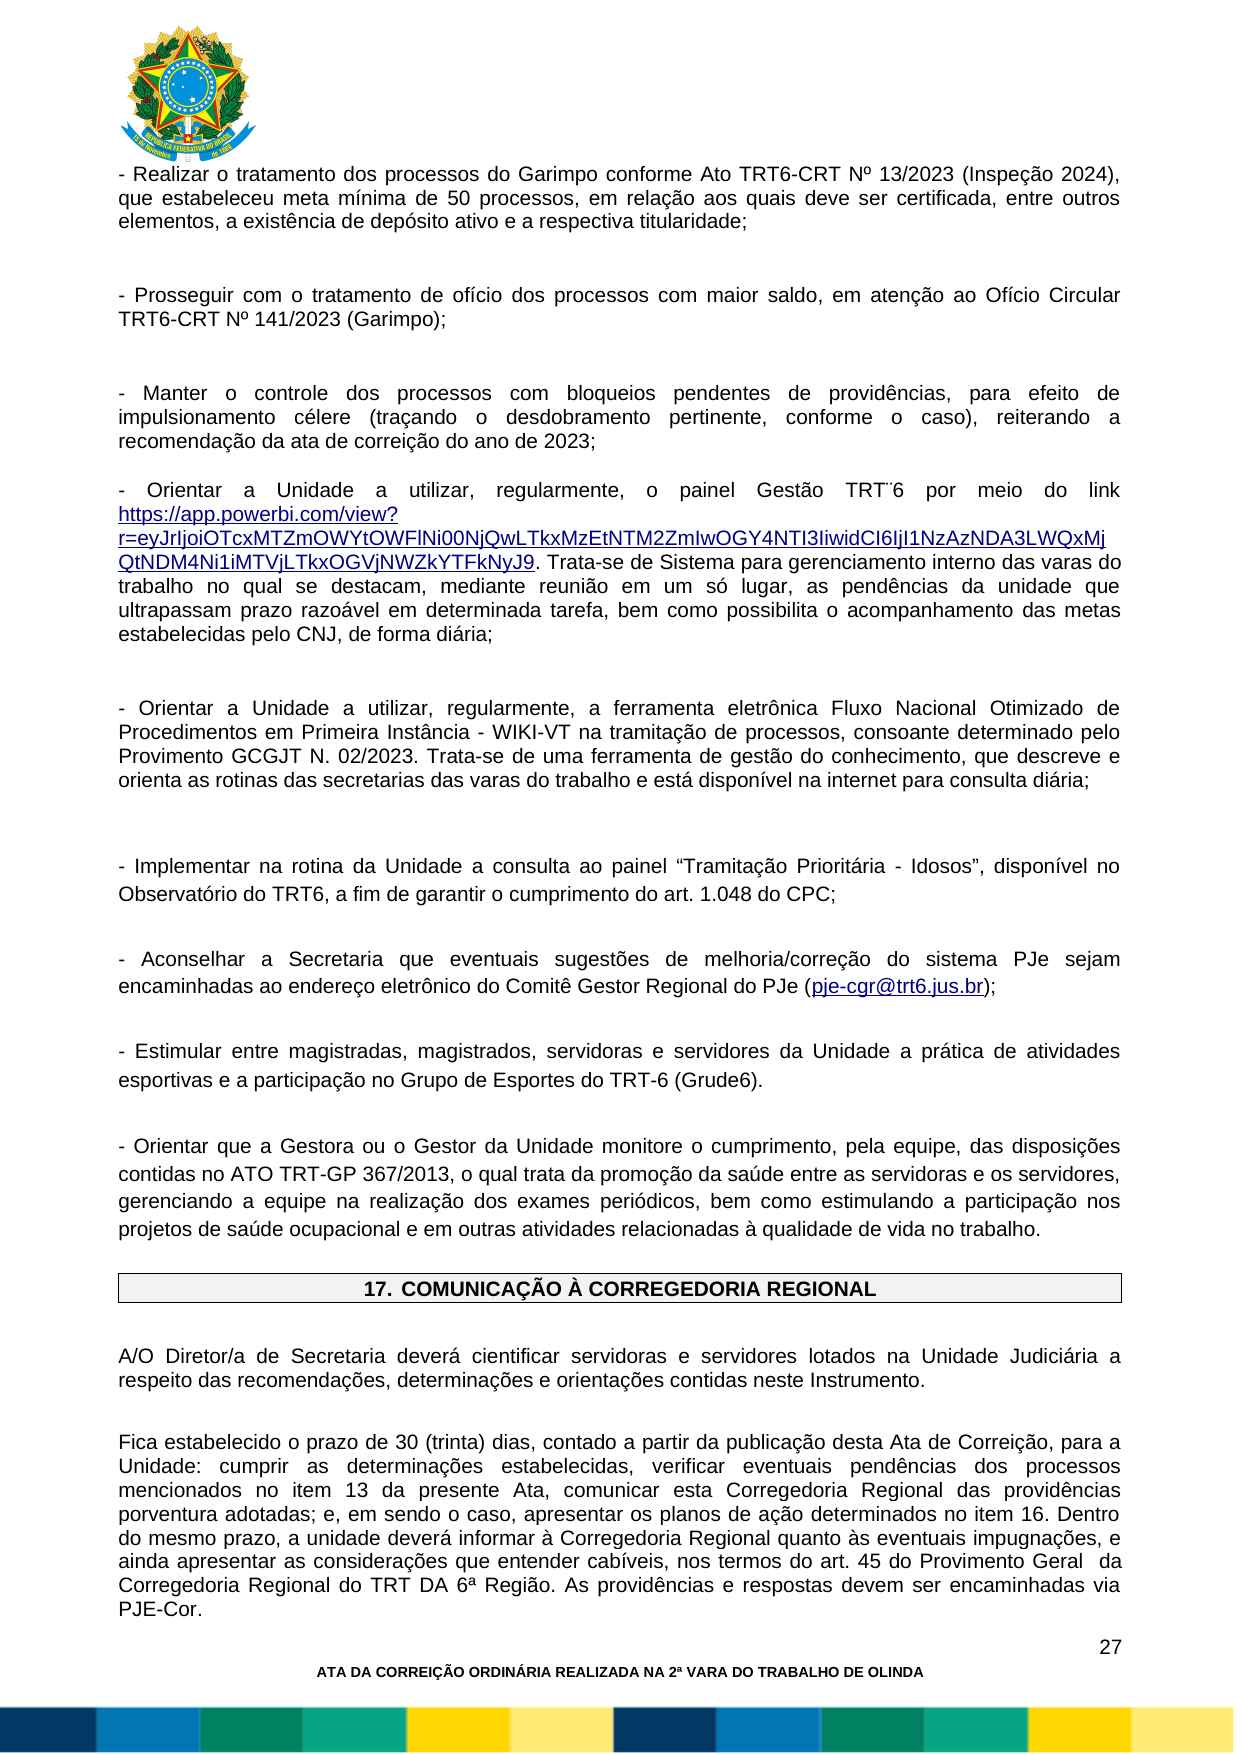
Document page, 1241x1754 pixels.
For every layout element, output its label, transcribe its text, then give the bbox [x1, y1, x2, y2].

text - Implementar na rotina da Unidade a consulta ao painel “Tramitação Prioritária - Idosos”, disponível no Observatório do TRT6, a fim de garantir o cumprimento do art. 1.048 do CPC; [118, 854, 1122, 906]
text A/O Diretor/a de Secretaria deverá cientificar servidoras e servidores lotados na Unidade Judiciária a respeito das recomendações, determinações e orientações contidas neste Instrumento. [118, 1344, 1122, 1392]
text Fica estabelecido o prazo de 30 (trinta) dias, contado a partir da publicação desta Ata de Correição, para a Unidade: cumprir as determinações estabelecidas, verificar eventuais pendências dos processos mencionados no item 13 da presente Ata, comunicar esta Corregedoria Regional das providências porventura adotadas; e, em sendo o caso, apresentar os planos de ação determinados no item 16. Dentro do mesmo prazo, a unidade deverá informar à Corregedoria Regional quanto às eventuais impugnações, e ainda apresentar as considerações que entender cabíveis, nos termos do art. 45 do Provimento Geral da Corregedoria Regional do TRT DA 6ª Região. As providências e respostas devem ser encaminhadas via PJE-Cor. [118, 1429, 1122, 1621]
text - Orientar a Unidade a utilizar, regularmente, o painel Gestão TRT¨6 por meio do link https://app.powerbi.com/view?r=eyJrIjoiOTcxMTZmOWYtOWFlNi00NjQwLTkxMzEtNTM2ZmIwOGY4NTI3IiwidCI6IjI1NzAzNDA3LWQxMjQtNDM4Ni1iMTVjLTkxOGVjNWZkYTFkNyJ9. Trata-se de Sistema para gerenciamento interno das varas do trabalho no qual se destacam, mediante reunião em um só lugar, as pendências da unidade que ultrapassam prazo razoável em determinada tarefa, bem como possibilita o acompanhamento das metas estabelecidas pelo CNJ, de forma diária; [118, 478, 1122, 646]
text - Orientar que a Gestora ou o Gestor da Unidade monitore o cumprimento, pela equipe, das disposições contidas no ATO TRT-GP 367/2013, o qual trata da promoção da saúde entre as servidoras e os servidores, gerenciando a equipe na realização dos exames periódicos, bem como estimulando a participação nos projetos de saúde ocupacional e em outras atividades relacionadas à qualidade de vida no trabalho. [118, 1134, 1122, 1241]
text - Manter o controle dos processos com bloqueios pendentes de providências, para efeito de impulsionamento célere (traçando o desdobramento pertinente, conforme o caso), reiterando a recomendação da ata de correição do ano de 2023; [118, 381, 1122, 453]
list COMUNICAÇÃO À CORREGEDORIA REGIONAL [119, 1274, 1121, 1302]
text - Realizar o tratamento dos processos do Garimpo conforme Ato TRT6-CRT Nº 13/2023 (Inspeção 2024), que estabeleceu meta mínima de 50 processos, em relação aos quais deve ser certificada, entre outros elementos, a existência de depósito ativo e a respectiva titularidade; [118, 115, 1122, 233]
text - Aconselhar a Secretaria que eventuais sugestões de melhoria/correção do sistema PJe sejam encaminhadas ao endereço eletrônico do Comitê Gestor Regional do PJe (pje-cgr@trt6.jus.br); [118, 947, 1122, 998]
text - Prosseguir com o tratamento de ofício dos processos com maior saldo, em atenção ao Ofício Circular TRT6-CRT Nº 141/2023 (Garimpo); [118, 283, 1122, 331]
text - Estimular entre magistradas, magistrados, servidoras e servidores da Unidade a prática de atividades esportivas e a participação no Grupo de Esportes do TRT-6 (Grude6). [118, 1039, 1122, 1092]
text - Orientar a Unidade a utilizar, regularmente, a ferramenta eletrônica Fluxo Nacional Otimizado de Procedimentos em Primeira Instância - WIKI-VT na tramitação de processos, consoante determinado pelo Provimento GCGJT N. 02/2023. Trata-se de uma ferramenta de gestão do conhecimento, que descreve e orienta as rotinas das secretarias das varas do trabalho e está disponível na internet para consulta diária; [118, 696, 1122, 792]
